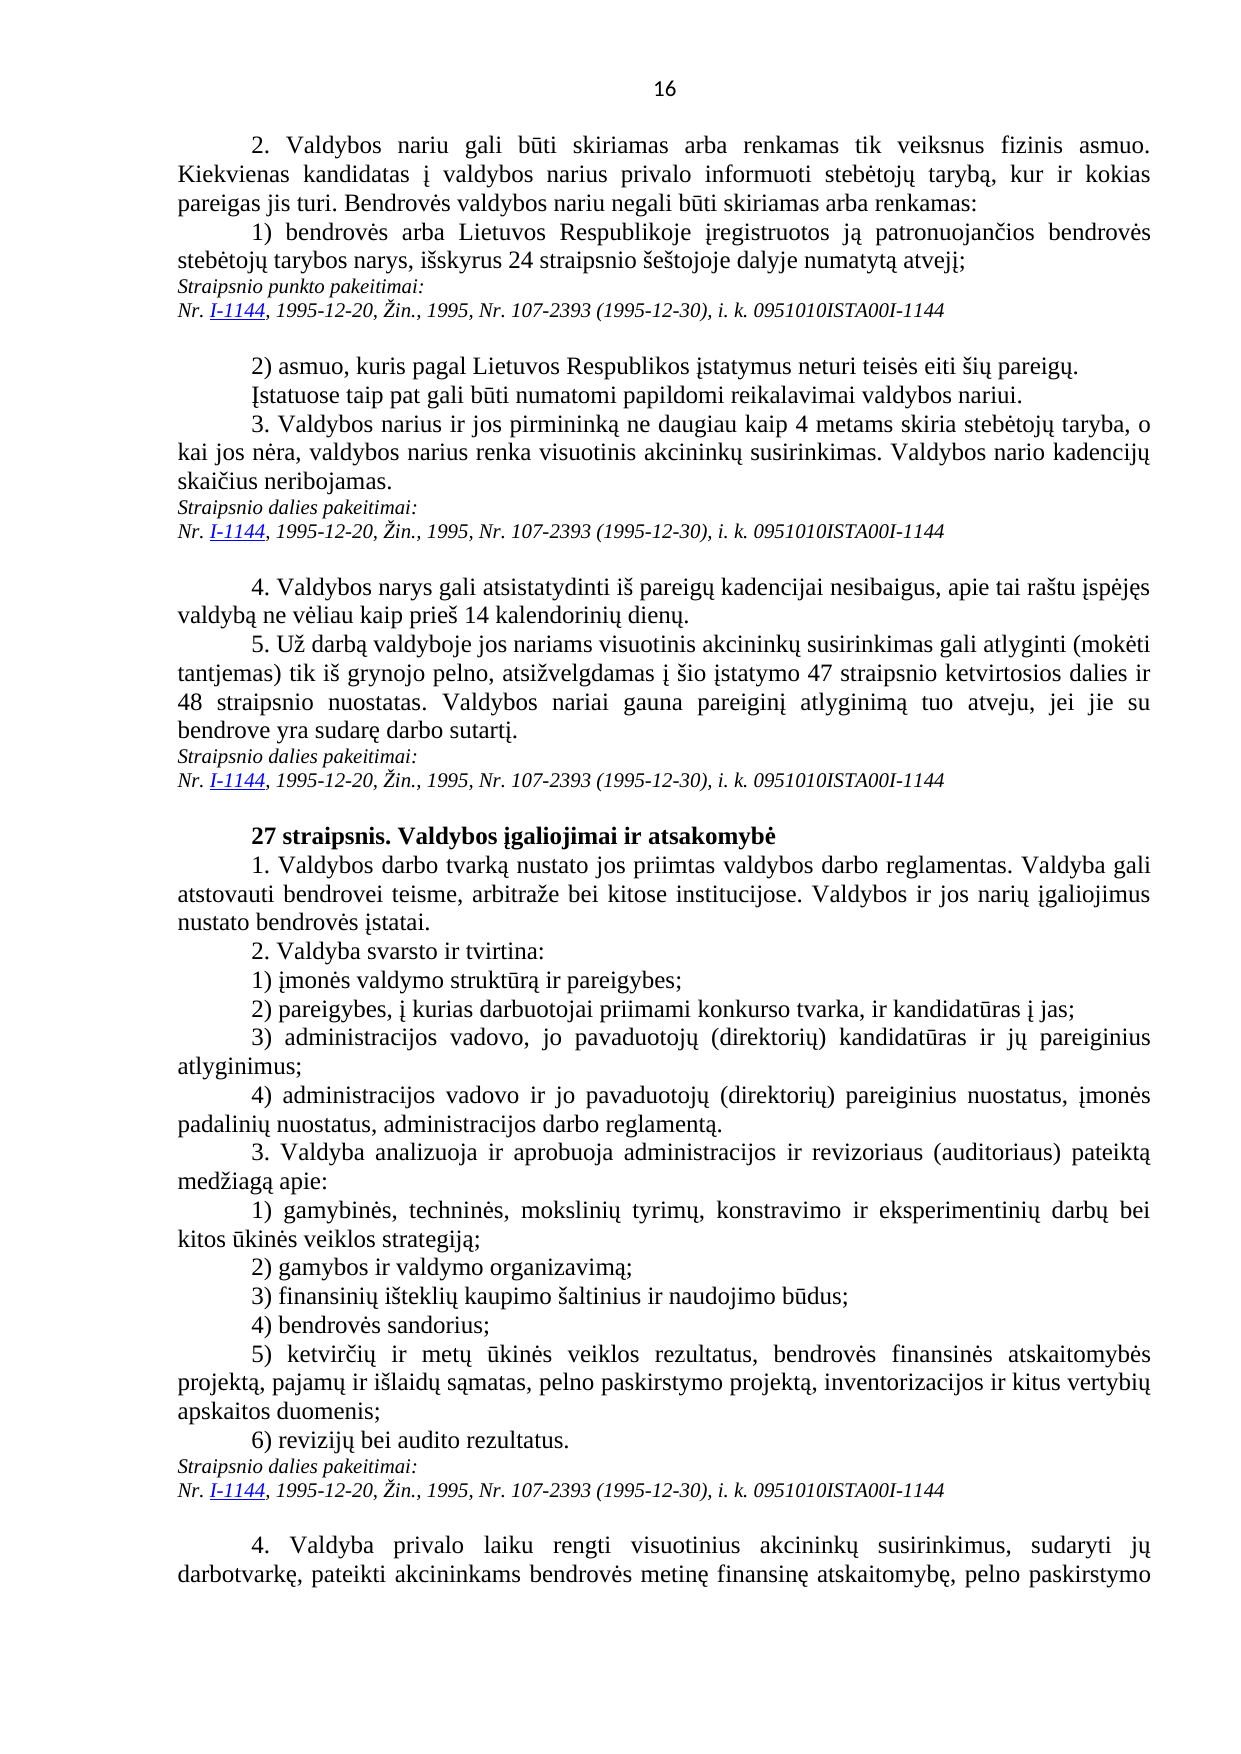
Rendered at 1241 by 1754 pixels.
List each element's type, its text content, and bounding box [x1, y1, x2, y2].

text 1. Valdybos darbo tvarką nustato jos priimtas valdybos darbo reglamentas. Valdyba gali atstovauti bendrovei teisme, arbitraže bei kitose institucijose. Valdybos ir jos narių įgaliojimus nustato bendrovės įstatai. [177, 850, 1152, 936]
text 3. Valdyba analizuoja ir aprobuoja administracijos ir revizoriaus (auditoriaus) pateiktą medžiagą apie: [177, 1137, 1152, 1195]
text Straipsnio dalies pakeitimai: [177, 495, 1152, 519]
text 4) bendrovės sandorius; [177, 1310, 1152, 1339]
text 5) ketvirčių ir metų ūkinės veiklos rezultatus, bendrovės finansinės atskaitomybės projektą, pajamų ir išlaidų sąmatas, pelno paskirstymo projektą, inventorizacijos ir kitus vertybių apskaitos duomenis; [177, 1339, 1152, 1425]
text Nr. I-1144, 1995-12-20, Žin., 1995, Nr. 107-2393 (1995-12-30), i. k. 0951010ISTA00I-1144 [177, 519, 1152, 543]
text Straipsnio punkto pakeitimai: [177, 274, 1152, 298]
text 2) pareigybes, į kurias darbuotojai priimami konkurso tvarka, ir kandidatūras į jas; [177, 994, 1152, 1022]
text 6) revizijų bei audito rezultatus. [177, 1425, 1152, 1454]
text 2) asmuo, kuris pagal Lietuvos Respublikos įstatymus neturi teisės eiti šių pareigų. [177, 351, 1152, 380]
text Straipsnio dalies pakeitimai: [177, 744, 1152, 768]
text 5. Už darbą valdyboje jos nariams visuotinis akcininkų susirinkimas gali atlyginti (mokėti tantjemas) tik iš grynojo pelno, atsižvelgdamas į šio įstatymo 47 straipsnio ketvirtosios dalies ir 48 straipsnio nuostatas. Valdybos nariai gauna pareiginį atlyginimą tuo atveju, jei jie su bendrove yra sudarę darbo sutartį. [177, 629, 1152, 744]
text Nr. I-1144, 1995-12-20, Žin., 1995, Nr. 107-2393 (1995-12-30), i. k. 0951010ISTA00I-1144 [177, 768, 1152, 792]
text 1) gamybinės, techninės, mokslinių tyrimų, konstravimo ir eksperimentinių darbų bei kitos ūkinės veiklos strategiją; [177, 1195, 1152, 1252]
text 1) bendrovės arba Lietuvos Respublikoje įregistruotos ją patronuojančios bendrovės stebėtojų tarybos narys, išskyrus 24 straipsnio šeštojoje dalyje numatytą atvejį; [177, 217, 1152, 274]
text 2. Valdyba svarsto ir tvirtina: [177, 936, 1152, 965]
text 27 straipsnis. Valdybos įgaliojimai ir atsakomybė [177, 821, 1152, 850]
text 3. Valdybos narius ir jos pirmininką ne daugiau kaip 4 metams skiria stebėtojų taryba, o kai jos nėra, valdybos narius renka visuotinis akcininkų susirinkimas. Valdybos nario kadencijų skaičius neribojamas. [177, 409, 1152, 495]
text 4) administracijos vadovo ir jo pavaduotojų (direktorių) pareiginius nuostatus, įmonės padalinių nuostatus, administracijos darbo reglamentą. [177, 1080, 1152, 1137]
text Nr. I-1144, 1995-12-20, Žin., 1995, Nr. 107-2393 (1995-12-30), i. k. 0951010ISTA00I-1144 [177, 1478, 1152, 1502]
text 4. Valdyba privalo laiku rengti visuotinius akcininkų susirinkimus, sudaryti jų darbotvarkę, pateikti akcininkams bendrovės metinę finansinę atskaitomybę, pelno paskirstymo [177, 1531, 1152, 1588]
text 2) gamybos ir valdymo organizavimą; [177, 1252, 1152, 1281]
text Straipsnio dalies pakeitimai: [177, 1454, 1152, 1478]
text Nr. I-1144, 1995-12-20, Žin., 1995, Nr. 107-2393 (1995-12-30), i. k. 0951010ISTA00I-1144 [177, 298, 1152, 322]
text 4. Valdybos narys gali atsistatydinti iš pareigų kadencijai nesibaigus, apie tai raštu įspėjęs valdybą ne vėliau kaip prieš 14 kalendorinių dienų. [177, 572, 1152, 629]
text 1) įmonės valdymo struktūrą ir pareigybes; [177, 965, 1152, 994]
text Įstatuose taip pat gali būti numatomi papildomi reikalavimai valdybos nariui. [177, 380, 1152, 409]
text 3) finansinių išteklių kaupimo šaltinius ir naudojimo būdus; [177, 1281, 1152, 1310]
text 3) administracijos vadovo, jo pavaduotojų (direktorių) kandidatūras ir jų pareiginius atlyginimus; [177, 1022, 1152, 1080]
text 2. Valdybos nariu gali būti skiriamas arba renkamas tik veiksnus fizinis asmuo. Kiekvienas kandidatas į valdybos narius privalo informuoti stebėtojų tarybą, kur ir kokias pareigas jis turi. Bendrovės valdybos nariu negali būti skiriamas arba renkamas: [177, 131, 1152, 217]
